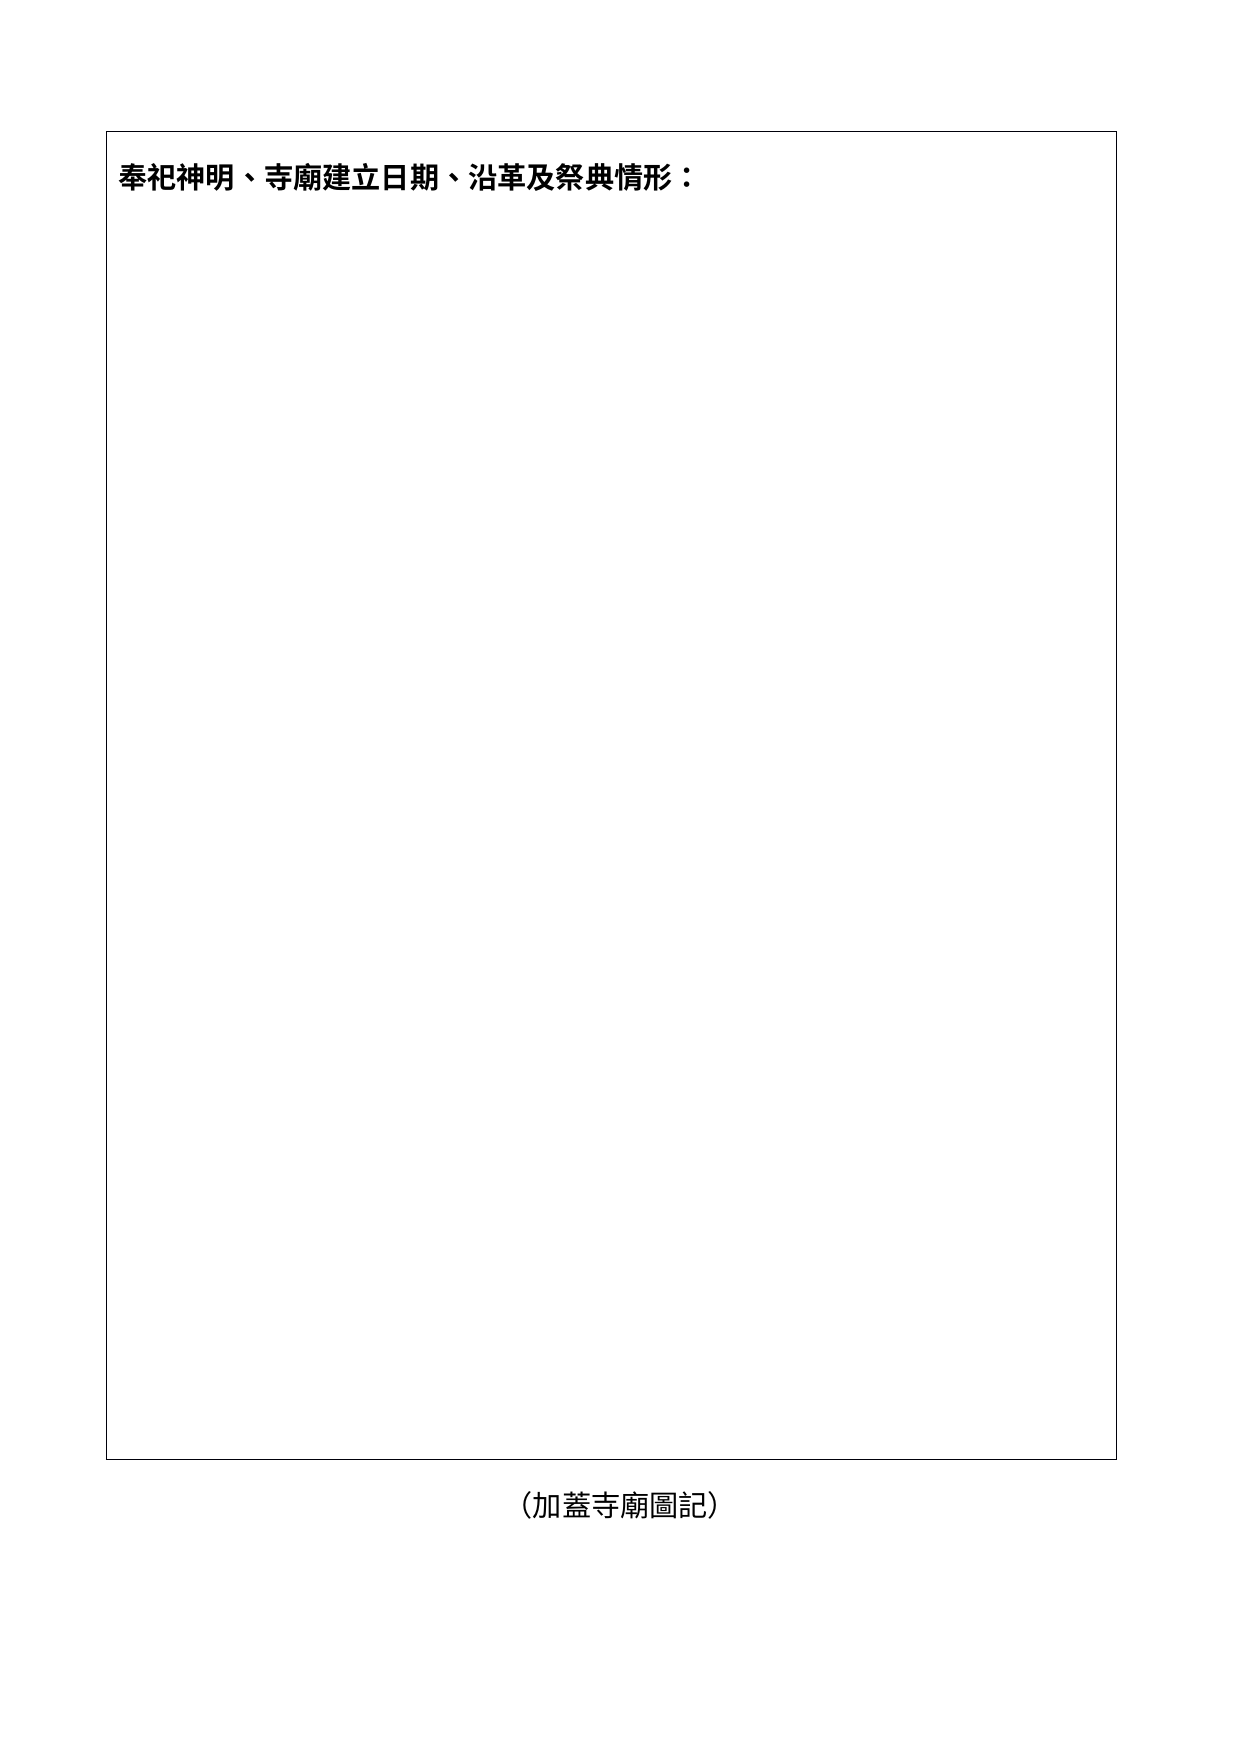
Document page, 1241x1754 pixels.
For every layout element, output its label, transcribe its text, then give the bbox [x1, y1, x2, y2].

text （加蓋寺廟圖記） [118, 1460, 1122, 1535]
table_cell 奉祀神明、寺廟建立日期、沿革及祭典情形： [107, 132, 1116, 1459]
